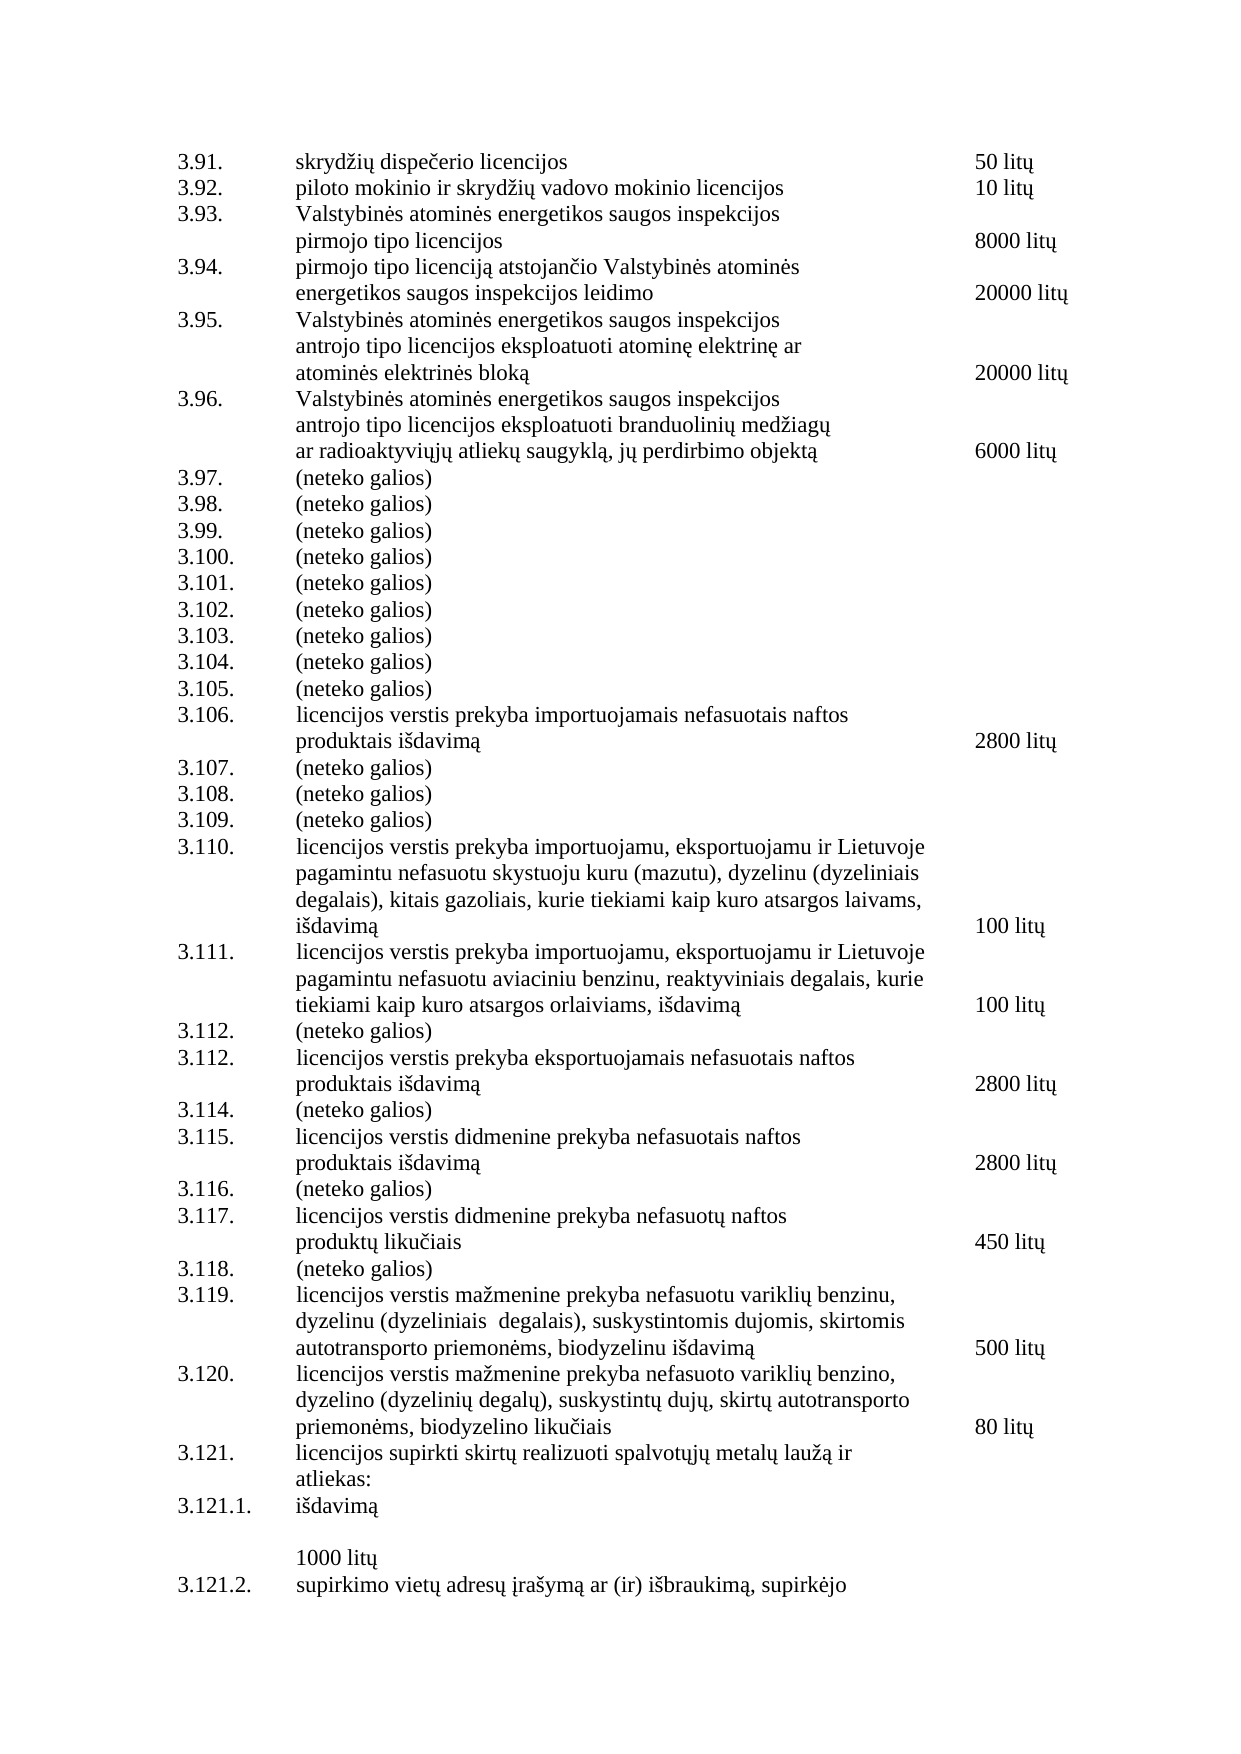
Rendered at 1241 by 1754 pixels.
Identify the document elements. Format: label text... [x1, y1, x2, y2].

text 3.97. (neteko galios) [177, 464, 1122, 490]
text 3.108. (neteko galios) [177, 780, 1122, 807]
text degalais), kitais gazoliais, kurie tiekiami kaip kuro atsargos laivams, [177, 886, 1122, 912]
text 3.105. (neteko galios) [177, 675, 1122, 701]
text 3.121.1. išdavimą 1000 litų [177, 1492, 974, 1571]
list licencijos verstis prekyba importuojamu, eksportuojamu ir Lietuvoje [177, 938, 1122, 965]
text pagamintu nefasuotu skystuoju kuru (mazutu), dyzelinu (dyzeliniais [177, 859, 1122, 886]
list (neteko galios) [177, 1254, 1122, 1281]
text 3.107. (neteko galios) [177, 754, 1122, 780]
text 3.100. (neteko galios) [177, 543, 1122, 569]
text produktais išdavimą 2800 litų [177, 1070, 1122, 1096]
text 3.115. licencijos verstis didmenine prekyba nefasuotais naftos produktais išdavimą 2800 litų [177, 1123, 1122, 1176]
text 3.104. (neteko galios) [177, 648, 1122, 675]
text dyzelino (dyzelinių degalų), suskystintų dujų, skirtų autotransporto [177, 1386, 1122, 1413]
text tiekiami kaip kuro atsargos orlaiviams, išdavimą 100 litų [177, 991, 1122, 1017]
text 3.96. Valstybinės atominės energetikos saugos inspekcijos antrojo tipo licencijos eksploatuoti branduolinių medžiagų ar radioaktyviųjų atliekų saugyklą, jų perdirbimo objektą 6000 litų [177, 385, 1122, 464]
text dyzelinu (dyzeliniais degalais), suskystintomis dujomis, skirtomis [177, 1307, 1122, 1334]
text pagamintu nefasuotu aviaciniu benzinu, reaktyviniais degalais, kurie [177, 965, 1122, 991]
text 3.109. (neteko galios) [177, 807, 1122, 833]
text išdavimą 100 litų [177, 912, 1122, 938]
text 3.92. piloto mokinio ir skrydžių vadovo mokinio licencijos 10 litų [177, 174, 1122, 200]
list supirkimo vietų adresų įrašymą ar (ir) išbraukimą, supirkėjo [177, 1571, 1122, 1597]
text 3.114. (neteko galios) [177, 1096, 1122, 1123]
text 3.99. (neteko galios) [177, 517, 1122, 543]
text 3.112. (neteko galios) [177, 1017, 1122, 1044]
text 3.91. skrydžių dispečerio licencijos 50 litų [177, 148, 1122, 174]
list licencijos verstis prekyba importuojamu, eksportuojamu ir Lietuvoje [177, 833, 1122, 859]
text 3.93. Valstybinės atominės energetikos saugos inspekcijos pirmojo tipo licencijos 8000 litų [177, 200, 1122, 253]
text produktais išdavimą 2800 litų [177, 727, 1122, 754]
text 3.103. (neteko galios) [177, 622, 1122, 648]
list licencijos verstis mažmenine prekyba nefasuoto variklių benzino, [177, 1360, 1122, 1386]
list licencijos verstis prekyba importuojamais nefasuotais naftos [177, 701, 1122, 727]
text 3.101. (neteko galios) [177, 569, 1122, 596]
text 3.121. licencijos supirkti skirtų realizuoti spalvotųjų metalų laužą ir atliekas: [177, 1439, 916, 1492]
text autotransporto priemonėms, biodyzelinu išdavimą 500 litų [177, 1334, 1122, 1360]
text 3.98. (neteko galios) [177, 490, 1122, 517]
text 3.95. Valstybinės atominės energetikos saugos inspekcijos antrojo tipo licencijos eksploatuoti atominę elektrinę ar atominės elektrinės bloką 20000 litų [177, 306, 1122, 385]
text 3.117. licencijos verstis didmenine prekyba nefasuotų naftos produktų likučiais 450 litų [177, 1202, 1122, 1254]
list licencijos verstis prekyba eksportuojamais nefasuotais naftos [177, 1044, 1122, 1070]
text 3.102. (neteko galios) [177, 596, 1122, 622]
text priemonėms, biodyzelino likučiais 80 litų [177, 1413, 1122, 1439]
text 3.116. (neteko galios) [177, 1176, 1122, 1202]
list licencijos verstis mažmenine prekyba nefasuotu variklių benzinu, [177, 1281, 1122, 1307]
text 3.94. pirmojo tipo licenciją atstojančio Valstybinės atominės energetikos saugos inspekcijos leidimo 20000 litų [177, 253, 1122, 306]
